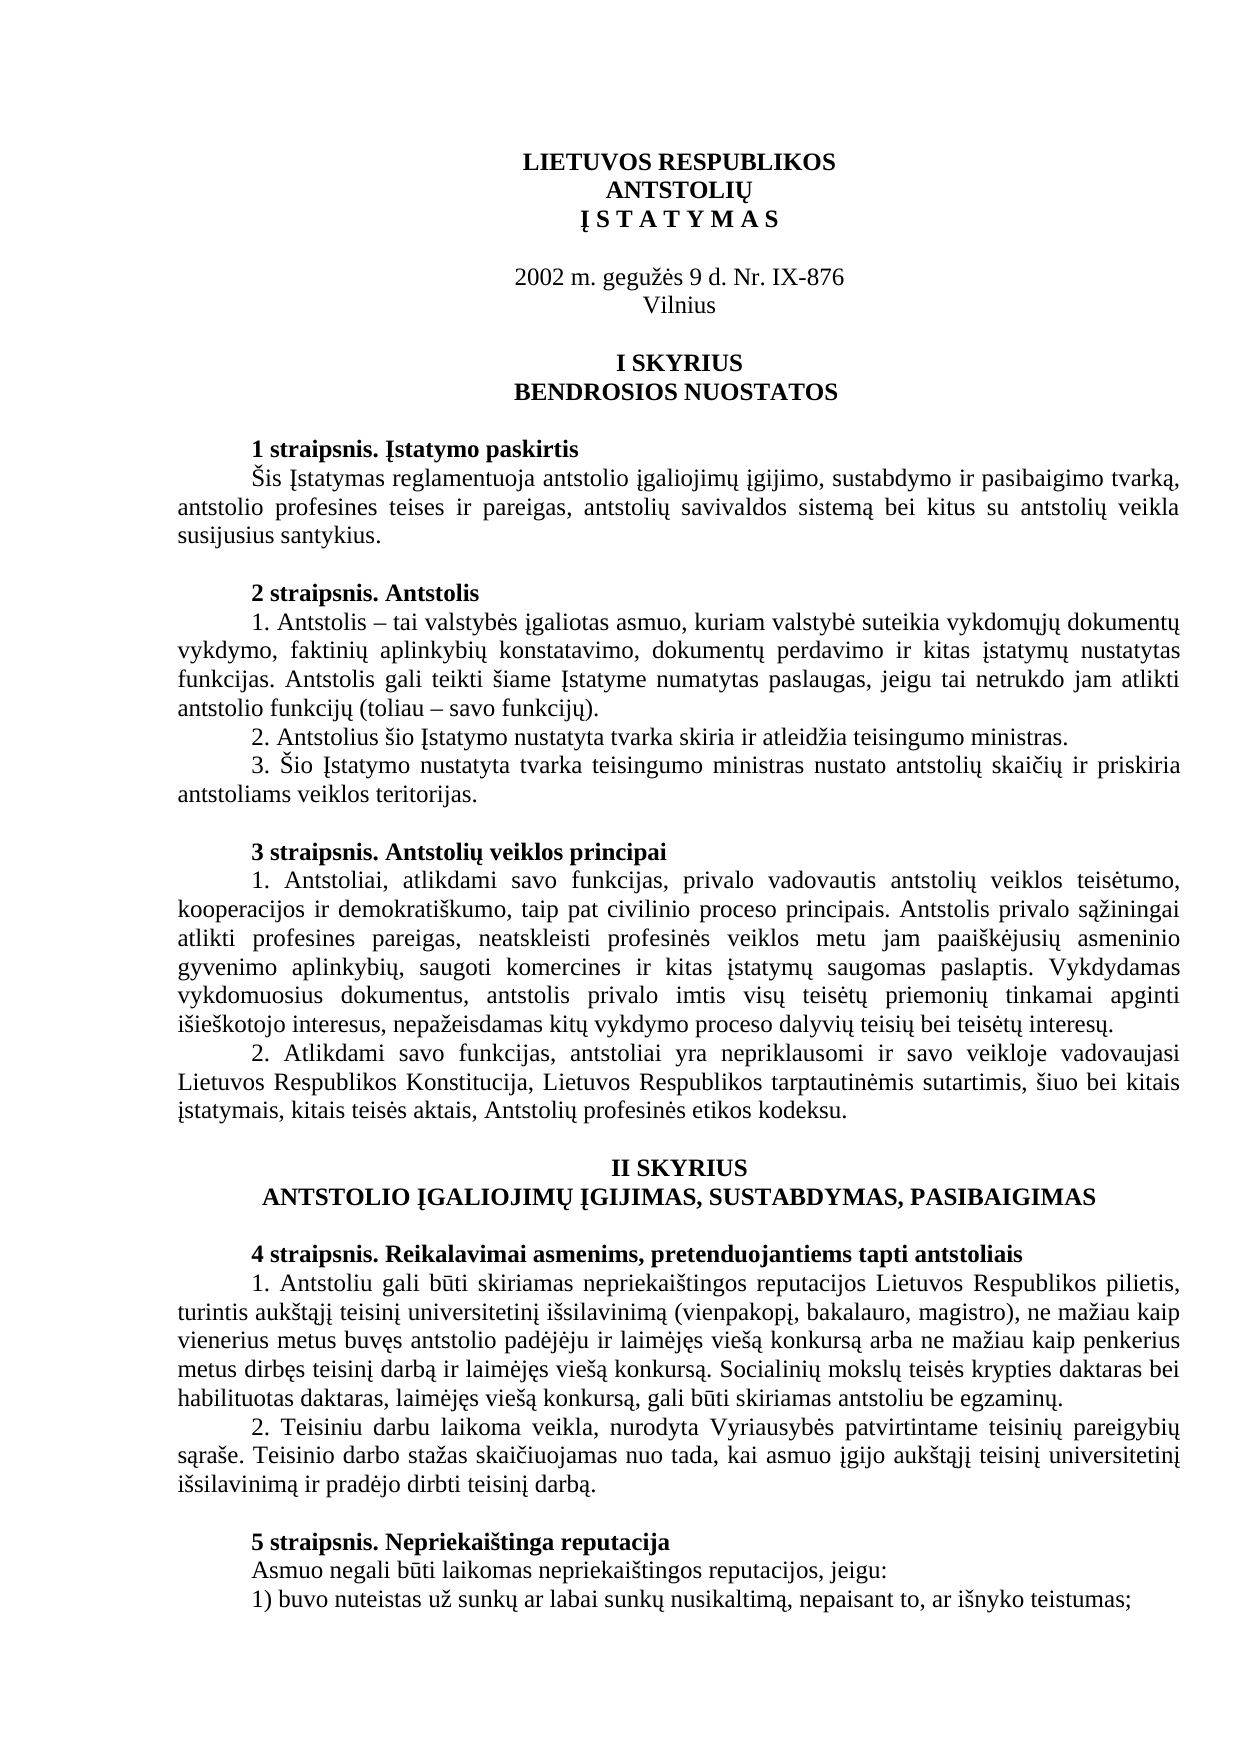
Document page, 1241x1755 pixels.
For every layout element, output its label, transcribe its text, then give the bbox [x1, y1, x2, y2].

text 1. Antstoliai, atlikdami savo funkcijas, privalo vadovautis antstolių veiklos teisėtumo, kooperacijos ir demokratiškumo, taip pat civilinio proceso principais. Antstolis privalo sąžiningai atlikti profesines pareigas, neatskleisti profesinės veiklos metu jam paaiškėjusių asmeninio gyvenimo aplinkybių, saugoti komercines ir kitas įstatymų saugomas paslaptis. Vykdydamas vykdomuosius dokumentus, antstolis privalo imtis visų teisėtų priemonių tinkamai apginti išieškotojo interesus, nepažeisdamas kitų vykdymo proceso dalyvių teisių bei teisėtų interesų. [177, 866, 1181, 1038]
text II SKYRIUS [177, 1153, 1181, 1182]
text 4 straipsnis. Reikalavimai asmenims, pretenduojantiems tapti antstoliais [177, 1239, 1181, 1268]
text Į S T A T Y M A S [177, 204, 1181, 233]
text LIETUVOS RESPUBLIKOS [177, 147, 1181, 176]
text 1. Antstolis – tai valstybės įgaliotas asmuo, kuriam valstybė suteikia vykdomųjų dokumentų vykdymo, faktinių aplinkybių konstatavimo, dokumentų perdavimo ir kitas įstatymų nustatytas funkcijas. Antstolis gali teikti šiame Įstatyme numatytas paslaugas, jeigu tai netrukdo jam atlikti antstolio funkcijų (toliau – savo funkcijų). [177, 607, 1181, 722]
text I SKYRIUS [177, 348, 1181, 377]
text 3 straipsnis. Antstolių veiklos principai [177, 837, 1181, 866]
text ANTSTOLIŲ [177, 176, 1181, 204]
text 2. Antstolius šio Įstatymo nustatyta tvarka skiria ir atleidžia teisingumo ministras. [177, 722, 1181, 751]
text Vilnius [177, 291, 1181, 319]
text 1. Antstoliu gali būti skiriamas nepriekaištingos reputacijos Lietuvos Respublikos pilietis, turintis aukštąjį teisinį universitetinį išsilavinimą (vienpakopį, bakalauro, magistro), ne mažiau kaip vienerius metus buvęs antstolio padėjėju ir laimėjęs viešą konkursą arba ne mažiau kaip penkerius metus dirbęs teisinį darbą ir laimėjęs viešą konkursą. Socialinių mokslų teisės krypties daktaras bei habilituotas daktaras, laimėjęs viešą konkursą, gali būti skiriamas antstoliu be egzaminų. [177, 1268, 1181, 1412]
text BENDROSIOS NUOSTATOS [177, 377, 1181, 406]
text 2 straipsnis. Antstolis [177, 578, 1181, 607]
text 2. Atlikdami savo funkcijas, antstoliai yra nepriklausomi ir savo veikloje vadovaujasi Lietuvos Respublikos Konstitucija, Lietuvos Respublikos tarptautinėmis sutartimis, šiuo bei kitais įstatymais, kitais teisės aktais, Antstolių profesinės etikos kodeksu. [177, 1038, 1181, 1124]
text 2002 m. gegužės 9 d. Nr. IX-876 [177, 262, 1181, 291]
text 5 straipsnis. Nepriekaištinga reputacija [177, 1527, 1181, 1556]
text 1) buvo nuteistas už sunkų ar labai sunkų nusikaltimą, nepaisant to, ar išnyko teistumas; [177, 1584, 1181, 1613]
text 3. Šio Įstatymo nustatyta tvarka teisingumo ministras nustato antstolių skaičių ir priskiria antstoliams veiklos teritorijas. [177, 751, 1181, 808]
text Šis Įstatymas reglamentuoja antstolio įgaliojimų įgijimo, sustabdymo ir pasibaigimo tvarką, antstolio profesines teises ir pareigas, antstolių savivaldos sistemą bei kitus su antstolių veikla susijusius santykius. [177, 463, 1181, 549]
text 1 straipsnis. Įstatymo paskirtis [177, 434, 1181, 463]
text Asmuo negali būti laikomas nepriekaištingos reputacijos, jeigu: [177, 1556, 1181, 1584]
text ANTSTOLIO ĮGALIOJIMŲ ĮGIJIMAS, SUSTABDYMAS, PASIBAIGIMAS [177, 1182, 1181, 1211]
text 2. Teisiniu darbu laikoma veikla, nurodyta Vyriausybės patvirtintame teisinių pareigybių sąraše. Teisinio darbo stažas skaičiuojamas nuo tada, kai asmuo įgijo aukštąjį teisinį universitetinį išsilavinimą ir pradėjo dirbti teisinį darbą. [177, 1412, 1181, 1498]
